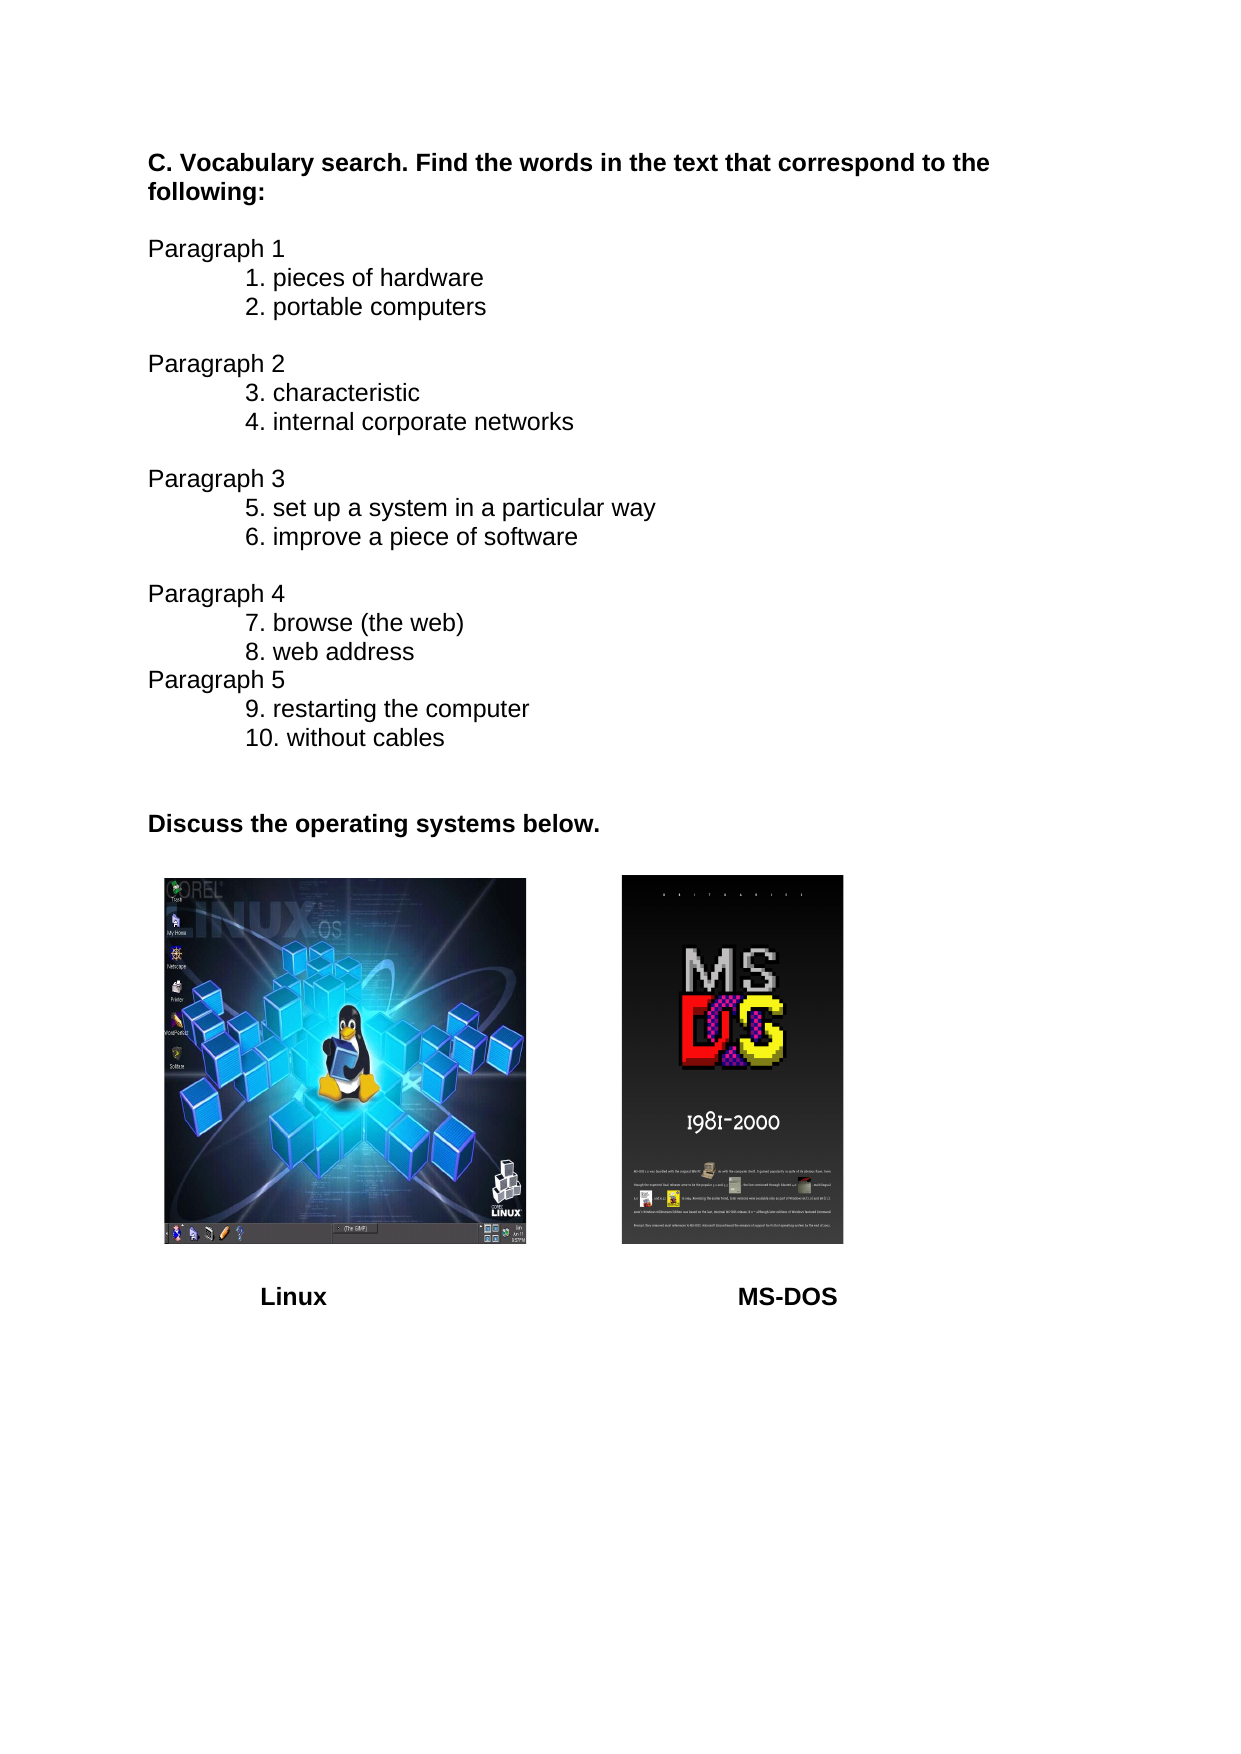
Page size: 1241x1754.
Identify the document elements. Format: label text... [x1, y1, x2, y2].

text Discuss the operating systems below. [148, 809, 1092, 838]
text 9. restarting the computer [148, 694, 1092, 723]
text Paragraph 2 [148, 349, 1092, 378]
picture [164, 878, 527, 1244]
text 7. browse (the web) [148, 608, 1092, 636]
text Paragraph 3 [148, 464, 1092, 493]
text Linux MS-DOS [148, 1282, 1092, 1310]
text 4. internal corporate networks [148, 406, 1092, 435]
picture [621, 875, 844, 1244]
text Paragraph 5 [148, 665, 1092, 694]
text Paragraph 4 [148, 579, 1092, 608]
text Paragraph 1 [148, 234, 1092, 263]
text 5. set up a system in a particular way [148, 493, 1092, 521]
text 3. characteristic [148, 378, 1092, 406]
text 2. portable computers [148, 291, 1092, 320]
text 8. web address [148, 636, 1092, 665]
text C. Vocabulary search. Find the words in the text that correspond to the following: [148, 148, 1092, 205]
text 1. pieces of hardware [148, 263, 1092, 291]
text 6. improve a piece of software [148, 521, 1092, 550]
text 10. without cables [148, 723, 1092, 751]
